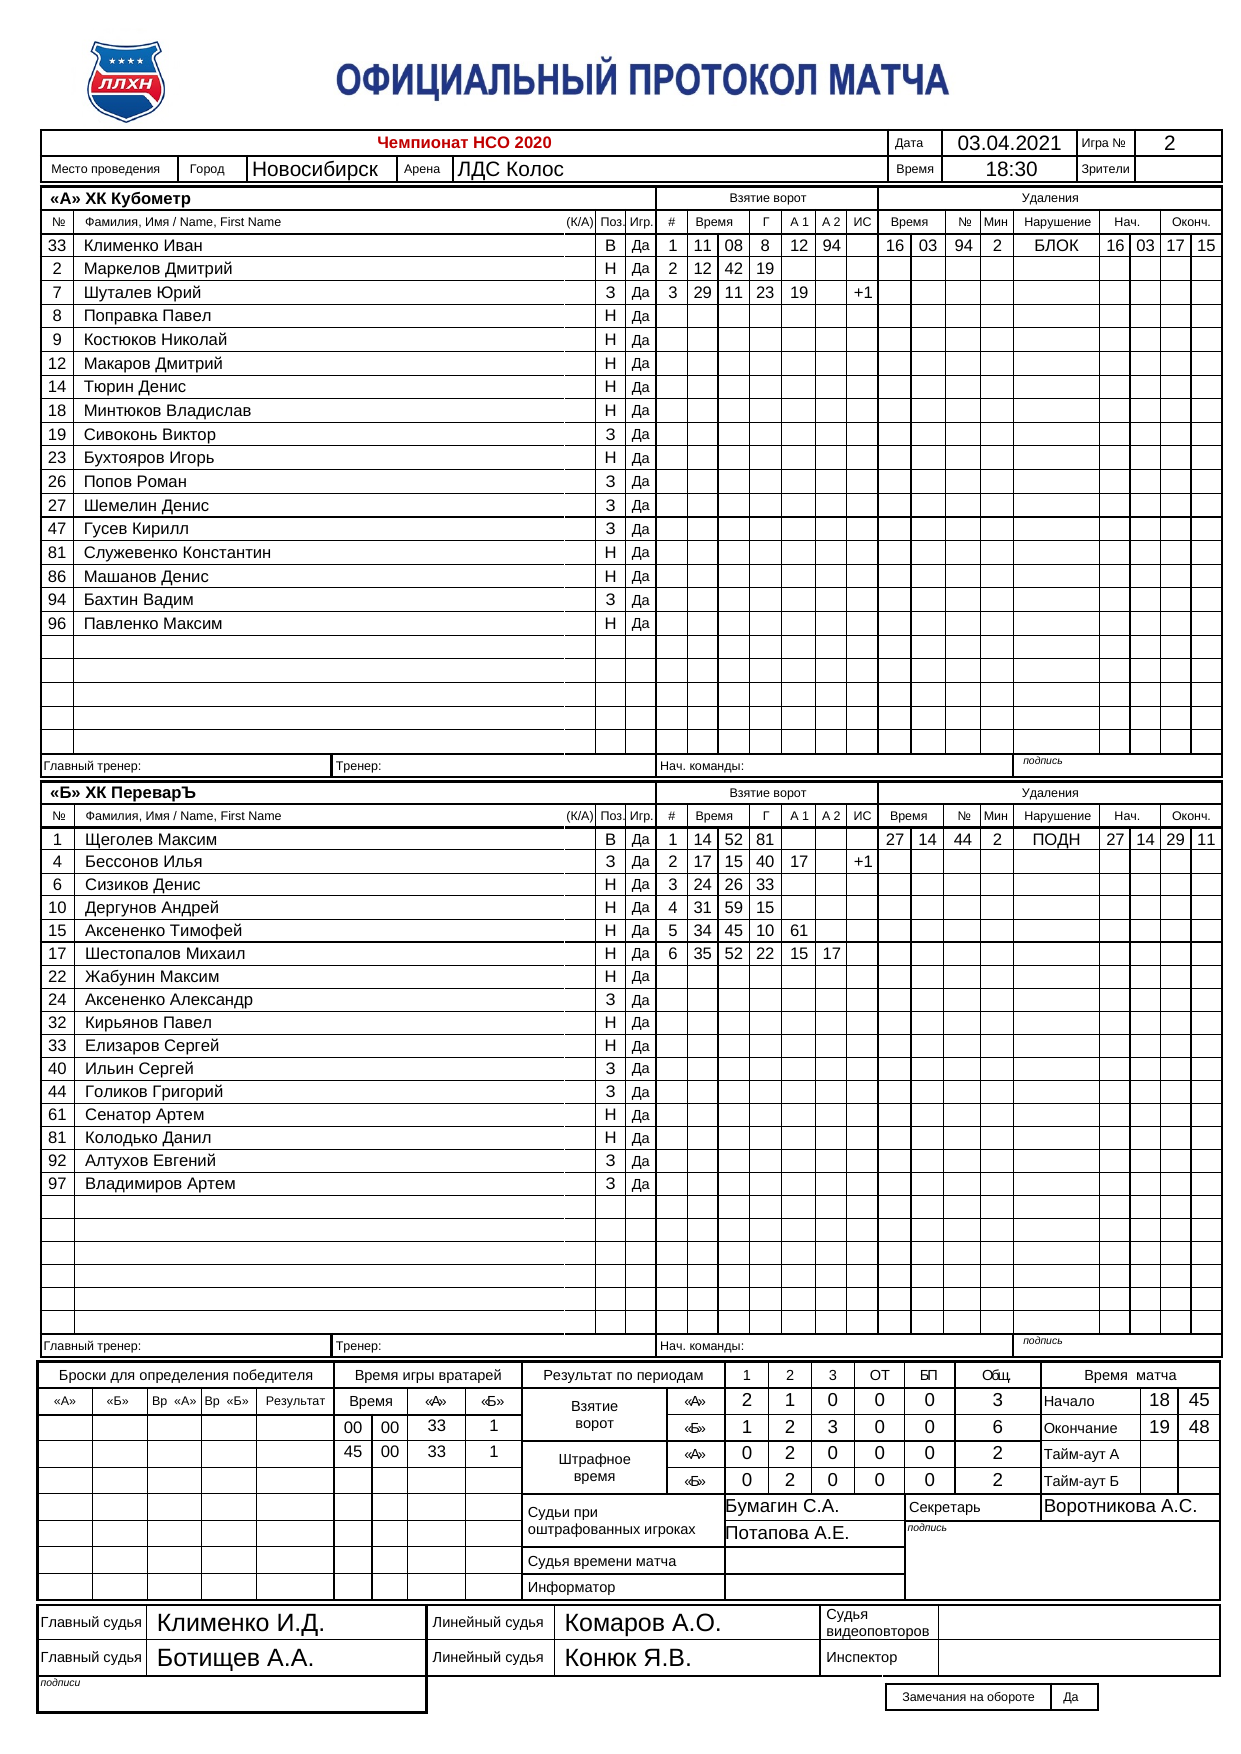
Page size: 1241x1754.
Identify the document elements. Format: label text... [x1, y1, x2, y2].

table_cell [719, 636, 749, 658]
table_cell [596, 1242, 625, 1264]
table_cell [1192, 305, 1221, 327]
table_cell [1192, 1035, 1221, 1057]
table_cell 40 [42, 1058, 74, 1079]
table_cell Да [626, 588, 655, 611]
table_cell 5 [657, 920, 687, 941]
table_cell 0 [855, 1389, 904, 1413]
table_cell 96 [42, 612, 73, 634]
table_cell [981, 659, 1013, 682]
table_cell Место проведения [42, 157, 177, 181]
table_cell [1100, 328, 1129, 351]
table_header Чемпионат НСО 2020 [42, 131, 887, 155]
table_cell Аксененко Тимофей [75, 920, 564, 941]
table_cell «А» [668, 1389, 724, 1413]
table_cell [946, 494, 980, 516]
table_cell З [596, 1150, 625, 1172]
table_cell 23 [42, 446, 73, 469]
table_cell 45 [1179, 1389, 1219, 1413]
table_cell Время [889, 157, 941, 181]
table_cell [42, 636, 73, 658]
table_cell 27 [42, 494, 73, 516]
table_cell [1161, 1058, 1190, 1079]
table_cell 4 [42, 850, 74, 872]
table_cell [1161, 659, 1190, 682]
table_cell [626, 659, 655, 682]
table_cell З [596, 1058, 625, 1079]
table_cell [782, 470, 815, 493]
table_cell [1014, 659, 1099, 682]
table_cell [1192, 423, 1221, 445]
table_cell [657, 1104, 687, 1126]
table_cell Фамилия, Имя / Name, First Name [74, 211, 565, 233]
table_cell 17 [688, 850, 717, 872]
table_cell Жабунин Максим [75, 966, 564, 987]
table_cell [879, 612, 910, 634]
table_cell [912, 257, 945, 280]
table_cell [1014, 1219, 1099, 1241]
table_cell [1161, 943, 1190, 964]
table_cell Да [626, 423, 655, 445]
table_cell [565, 1265, 595, 1287]
table_cell [1014, 565, 1099, 587]
table_cell [750, 989, 781, 1011]
table_cell [1192, 376, 1221, 398]
table_cell [1014, 1012, 1099, 1033]
table_cell [626, 683, 655, 706]
table_cell [847, 966, 877, 987]
table_cell Сенатор Артем [75, 1104, 564, 1126]
table_cell [847, 1127, 877, 1149]
table_cell [1100, 305, 1129, 327]
table_cell [719, 707, 749, 729]
table_cell [1100, 1081, 1129, 1103]
table_cell [1014, 423, 1099, 445]
table_cell [719, 1288, 749, 1310]
table_cell [879, 966, 910, 987]
table_cell [782, 730, 815, 753]
table_cell [981, 328, 1013, 351]
table_cell [148, 1547, 201, 1573]
table_cell [816, 1127, 846, 1149]
table_cell [1131, 874, 1160, 895]
table_cell [565, 829, 595, 849]
table_cell [39, 1468, 92, 1493]
table_cell Щеголев Максим [75, 829, 564, 849]
table_cell 00 [335, 1416, 371, 1440]
table_cell [688, 1150, 717, 1172]
table_cell [657, 518, 687, 540]
table_cell [688, 683, 717, 706]
table_cell «Б» [668, 1468, 724, 1493]
table_cell [1014, 920, 1099, 941]
table_cell Г [750, 211, 781, 233]
table_cell Время [688, 211, 749, 233]
table_cell [565, 446, 595, 469]
table_cell [816, 989, 846, 1011]
table_cell [782, 565, 815, 587]
table_cell [1131, 1242, 1160, 1264]
table_cell [42, 1288, 74, 1310]
table_cell [816, 352, 846, 374]
table_cell [816, 423, 846, 445]
table_cell [1131, 707, 1160, 729]
table_cell [816, 281, 846, 303]
table_cell [879, 305, 910, 327]
table_cell [1014, 1242, 1099, 1264]
table_cell [944, 1150, 980, 1172]
table_cell [981, 565, 1013, 587]
table_cell [879, 1127, 910, 1149]
table_cell [750, 1081, 781, 1103]
table_cell А 2 [816, 805, 846, 826]
table_cell [719, 1150, 749, 1172]
table_cell [847, 1242, 877, 1264]
table_cell [816, 659, 846, 682]
table_cell [816, 565, 846, 587]
table_cell Да [626, 446, 655, 469]
table_cell [939, 1606, 1219, 1639]
table_cell 1 [466, 1441, 521, 1467]
table_cell [944, 1311, 980, 1333]
table_cell [750, 659, 781, 682]
table_cell [657, 1150, 687, 1172]
table_cell [1131, 989, 1160, 1011]
table_cell [981, 920, 1013, 941]
table_cell [719, 1196, 749, 1218]
table_cell [750, 683, 781, 706]
table_cell Н [596, 257, 625, 280]
table_cell Линейный судья [428, 1640, 554, 1675]
table_cell [1100, 446, 1129, 469]
table_cell [816, 446, 846, 469]
table_cell [879, 281, 910, 303]
table_cell [782, 446, 815, 469]
table_cell [657, 446, 687, 469]
table_cell [750, 612, 781, 634]
table_cell [879, 446, 910, 469]
table_cell [75, 1311, 564, 1333]
table_cell 3 [812, 1415, 854, 1440]
table_cell 11 [688, 235, 717, 256]
table_cell [565, 850, 595, 872]
table_cell [565, 1150, 595, 1172]
table_cell [981, 683, 1013, 706]
table_cell Линейный судья [428, 1606, 554, 1639]
table_cell [946, 683, 980, 706]
table_cell Голиков Григорий [75, 1081, 564, 1103]
table_cell [1161, 1196, 1190, 1218]
table_cell 0 [905, 1442, 954, 1467]
table_cell [879, 257, 910, 280]
table_cell [1100, 588, 1129, 611]
table_cell [816, 257, 846, 280]
table_cell [565, 352, 595, 374]
table_cell Судья видеоповторов [821, 1606, 938, 1639]
table_cell Потапова А.Е. [726, 1521, 904, 1546]
table_cell [981, 707, 1013, 729]
table_cell [1161, 305, 1190, 327]
table_cell З [596, 1081, 625, 1103]
table_cell [688, 730, 717, 753]
table_cell Бессонов Илья [75, 850, 564, 872]
table_cell З [596, 470, 625, 493]
table_cell [782, 874, 815, 895]
table_cell [688, 612, 717, 634]
table_cell Штрафное время [523, 1442, 666, 1493]
table_cell [1161, 1104, 1190, 1126]
table_cell [912, 730, 945, 753]
table_cell [847, 470, 877, 493]
table_cell Н [596, 1035, 625, 1057]
table_cell [847, 423, 877, 445]
table_cell [847, 565, 877, 587]
table_cell [657, 1035, 687, 1057]
table_cell [879, 352, 910, 374]
table_cell [879, 1012, 910, 1033]
table_cell [981, 896, 1013, 918]
table_cell 2 [726, 1389, 768, 1413]
table_cell [1100, 565, 1129, 587]
table_cell [257, 1441, 333, 1467]
table_cell [912, 1265, 943, 1287]
table_cell [847, 1058, 877, 1079]
table_cell [1014, 874, 1099, 895]
table_cell [782, 1173, 815, 1195]
table_cell 3 [657, 281, 687, 303]
table_cell № [42, 805, 74, 826]
table_cell [688, 1058, 717, 1079]
table_cell 1 [769, 1389, 811, 1413]
table_cell 7 [42, 281, 73, 303]
table_cell [1014, 1150, 1099, 1172]
table_cell [750, 707, 781, 729]
table_cell [75, 1219, 564, 1241]
table_cell [565, 989, 595, 1011]
table_cell Костюков Николай [74, 328, 564, 351]
table_cell [1192, 352, 1221, 374]
table_cell [782, 1265, 815, 1287]
table_cell [981, 1012, 1013, 1033]
table_cell # [657, 805, 687, 826]
table_cell [565, 470, 595, 493]
table_cell [1192, 1288, 1221, 1310]
table_cell Да [626, 565, 655, 587]
table_cell [335, 1468, 371, 1493]
table_cell [981, 612, 1013, 634]
table_cell [946, 376, 980, 398]
table_cell «Б » [466, 1389, 521, 1413]
table_header Время игры вратарей [335, 1363, 521, 1387]
table_cell [1100, 281, 1129, 303]
table_cell [1192, 1242, 1221, 1264]
table_cell [657, 730, 687, 753]
table_cell [74, 683, 564, 706]
table_cell [912, 989, 943, 1011]
table_cell [912, 281, 945, 303]
table_cell [912, 494, 945, 516]
table_cell [847, 588, 877, 611]
table_cell [939, 1640, 1219, 1675]
table_cell [657, 1058, 687, 1079]
table_cell [912, 518, 945, 540]
table_cell [981, 399, 1013, 422]
table_cell 33 [42, 235, 73, 256]
table_cell № [42, 211, 73, 233]
table_cell З [596, 281, 625, 303]
table_cell 2 [981, 235, 1013, 256]
table_cell Да [626, 1058, 655, 1079]
table_cell [981, 541, 1013, 564]
table_cell Да [626, 989, 655, 1011]
table_cell [39, 1521, 92, 1546]
table_cell [202, 1574, 256, 1599]
table_cell [726, 1575, 904, 1599]
table_cell [782, 1196, 815, 1218]
table_cell [981, 874, 1013, 895]
table_cell Н [596, 874, 625, 895]
table_cell [657, 565, 687, 587]
table_cell Н [596, 399, 625, 422]
table_cell [565, 659, 595, 682]
table_cell [93, 1494, 147, 1520]
table_cell [688, 376, 717, 398]
table_cell [626, 1242, 655, 1264]
table_cell [1131, 1219, 1160, 1241]
table_cell А 1 [782, 805, 815, 826]
table_cell 12 [42, 352, 73, 374]
table_cell [912, 1035, 943, 1057]
table_cell Машанов Денис [74, 565, 564, 587]
table_cell 47 [42, 518, 73, 540]
table_cell [946, 518, 980, 540]
table_cell Да [626, 1173, 655, 1195]
table_cell [750, 352, 781, 374]
table_cell [565, 305, 595, 327]
table_cell [1192, 707, 1221, 729]
table_cell [39, 1547, 92, 1573]
table_cell [202, 1521, 256, 1546]
table_cell [981, 1058, 1013, 1079]
table_cell [1014, 281, 1099, 303]
table_cell Да [626, 541, 655, 564]
table_cell [816, 1242, 846, 1264]
table_cell [816, 612, 846, 634]
table_cell [1161, 470, 1190, 493]
table_cell 1 [466, 1416, 521, 1440]
table_cell [944, 1173, 980, 1195]
table_cell Да [626, 494, 655, 516]
table_cell [782, 1081, 815, 1103]
table_cell [1099, 1682, 1220, 1711]
table_cell [1100, 1104, 1129, 1126]
table_cell [1192, 257, 1221, 280]
table_cell [1014, 305, 1099, 327]
table_cell подпись [906, 1522, 1219, 1599]
table_cell 81 [42, 541, 73, 564]
table_cell [782, 1288, 815, 1310]
table_cell 2 [42, 257, 73, 280]
table_cell [981, 1219, 1013, 1241]
table_cell [1179, 1468, 1219, 1493]
table_cell [912, 1196, 943, 1218]
table_cell [1161, 446, 1190, 469]
table_cell [946, 612, 980, 634]
table_cell [1192, 1127, 1221, 1149]
table_cell [847, 541, 877, 564]
table_cell [565, 1035, 595, 1057]
table_cell Дергунов Андрей [75, 896, 564, 918]
table_cell [946, 659, 980, 682]
table_cell [912, 1104, 943, 1126]
table_cell [912, 1058, 943, 1079]
table_cell [879, 874, 910, 895]
table_header Дата [889, 131, 941, 155]
table_cell [1100, 874, 1129, 895]
table_cell З [596, 518, 625, 540]
table_cell [1100, 518, 1129, 540]
table_cell +1 [847, 850, 877, 872]
table_cell [912, 446, 945, 469]
table_cell [565, 281, 595, 303]
table_cell Комаров А.О. [555, 1606, 819, 1639]
table_cell [847, 235, 877, 256]
table_cell [1161, 612, 1190, 634]
table_cell [944, 874, 980, 895]
table_cell Поправка Павел [74, 305, 564, 327]
table_cell [816, 1058, 846, 1079]
table_cell [879, 1311, 910, 1333]
table_cell [981, 470, 1013, 493]
table_cell [1131, 399, 1160, 422]
table_cell [981, 966, 1013, 987]
table_cell [1192, 966, 1221, 987]
table_cell [719, 1035, 749, 1057]
table_cell [912, 1219, 943, 1241]
table_cell [1100, 1035, 1129, 1057]
table_cell [946, 423, 980, 445]
table_cell [626, 730, 655, 753]
table_cell Н [596, 376, 625, 398]
table_cell [782, 683, 815, 706]
table_cell [719, 1242, 749, 1264]
table_cell [1014, 1265, 1099, 1287]
table_cell 61 [42, 1104, 74, 1126]
table_cell 10 [42, 896, 74, 918]
table_cell [782, 352, 815, 374]
table_cell З [596, 1173, 625, 1195]
table_cell 48 [1179, 1415, 1219, 1440]
table_cell Да [626, 257, 655, 280]
table_cell 52 [719, 943, 749, 964]
table_cell [816, 399, 846, 422]
table_cell 2 [956, 1468, 1040, 1493]
table_cell [1192, 1012, 1221, 1033]
table_cell Время [688, 805, 749, 826]
table_cell [565, 565, 595, 587]
table_cell [782, 376, 815, 398]
table_cell [565, 1012, 595, 1033]
table_cell [1100, 659, 1129, 682]
table_cell [816, 470, 846, 493]
table_cell [565, 541, 595, 564]
table_cell [816, 920, 846, 941]
table_cell [688, 636, 717, 658]
table_cell [596, 1311, 625, 1333]
table_cell [912, 588, 945, 611]
table_cell [847, 636, 877, 658]
table_cell [816, 305, 846, 327]
table_cell [719, 989, 749, 1011]
table_cell [944, 1012, 980, 1033]
table_cell [596, 636, 625, 658]
table_cell [912, 1012, 943, 1033]
table_cell В [596, 235, 625, 256]
table_cell [847, 1173, 877, 1195]
table_cell [688, 1219, 717, 1241]
table_cell [946, 257, 980, 280]
table_cell [750, 966, 781, 987]
table_cell [879, 1242, 910, 1264]
table_cell [1192, 1173, 1221, 1195]
table_cell [946, 281, 980, 303]
table_cell [1131, 565, 1160, 587]
table_cell [657, 1196, 687, 1218]
table_cell Время [879, 211, 945, 233]
table_cell [912, 305, 945, 327]
table_cell [981, 1242, 1013, 1264]
table_cell [879, 494, 910, 516]
table_cell [42, 659, 73, 682]
table_cell [1192, 730, 1221, 753]
table_cell [565, 518, 595, 540]
table_cell [1192, 920, 1221, 941]
table_cell [719, 1173, 749, 1195]
table_cell [1131, 730, 1160, 753]
table_cell [688, 1288, 717, 1310]
table_cell № [946, 211, 980, 233]
table_cell [626, 1265, 655, 1287]
table_cell [879, 565, 910, 587]
table_cell [879, 683, 910, 706]
table_cell [750, 1219, 781, 1241]
table_cell Да [626, 518, 655, 540]
table_cell Владимиров Артем [75, 1173, 564, 1195]
table_cell 44 [42, 1081, 74, 1103]
table_cell [816, 829, 846, 849]
table_cell [816, 1265, 846, 1287]
table_cell [782, 636, 815, 658]
table_cell [879, 850, 910, 872]
table_cell [1131, 305, 1160, 327]
table_cell 15 [42, 920, 74, 941]
table_cell [750, 636, 781, 658]
table_cell 34 [688, 920, 717, 941]
table_cell [981, 943, 1013, 964]
table_cell Игр. [626, 805, 655, 826]
table_cell [1161, 352, 1190, 374]
table_cell [847, 829, 877, 849]
table_cell [688, 1311, 717, 1333]
table_cell [688, 966, 717, 987]
table_cell [912, 376, 945, 398]
table_cell № [944, 805, 980, 826]
table_cell [657, 423, 687, 445]
table_cell 10 [750, 920, 781, 941]
table_cell [879, 399, 910, 422]
table_cell [847, 896, 877, 918]
table_cell [782, 518, 815, 540]
table_cell [565, 1242, 595, 1264]
table_cell А 2 [816, 211, 846, 233]
table_cell [1014, 328, 1099, 351]
table_cell [1192, 659, 1221, 682]
table_cell [626, 1311, 655, 1333]
table_cell [879, 896, 910, 918]
table_cell [565, 235, 595, 256]
table_cell Информатор [523, 1575, 724, 1599]
table_cell 29 [688, 281, 717, 303]
table_cell [74, 659, 564, 682]
table_cell Поз. [596, 211, 625, 233]
table_cell Нарушение [1014, 805, 1099, 826]
table_cell [1100, 376, 1129, 398]
table_cell [1192, 518, 1221, 540]
table_cell [719, 376, 749, 398]
table_cell 92 [42, 1150, 74, 1172]
table_cell [946, 707, 980, 729]
table_cell [688, 518, 717, 540]
table_cell [816, 541, 846, 564]
table_cell Да [626, 896, 655, 918]
table_cell 11 [719, 281, 749, 303]
table_cell [782, 659, 815, 682]
table_cell [719, 588, 749, 611]
table_cell 12 [688, 257, 717, 280]
table_cell [847, 920, 877, 941]
table_cell 33 [750, 874, 781, 895]
table_cell 44 [944, 829, 980, 849]
table_cell Колодько Данил [75, 1127, 564, 1149]
table_cell [944, 1288, 980, 1310]
table_cell [148, 1416, 201, 1440]
table_cell [879, 1265, 910, 1287]
table_cell 11 [1192, 829, 1221, 849]
table_cell [657, 683, 687, 706]
table_cell 2 [769, 1442, 811, 1467]
table_cell [1131, 896, 1160, 918]
table_cell 0 [905, 1468, 954, 1493]
table_cell 0 [726, 1442, 768, 1467]
table_cell [1014, 376, 1099, 398]
table_cell БЛОК [1014, 235, 1099, 256]
table_cell [1100, 257, 1129, 280]
table_cell З [596, 494, 625, 516]
table_cell [657, 1219, 687, 1241]
table_cell Сивоконь Виктор [74, 423, 564, 445]
table_cell [879, 1173, 910, 1195]
table_cell [93, 1574, 147, 1599]
table_cell [466, 1547, 521, 1573]
table_cell [847, 1196, 877, 1218]
table_cell [1131, 612, 1160, 634]
table_cell [148, 1521, 201, 1546]
table_cell [944, 850, 980, 872]
table_cell 4 [657, 896, 687, 918]
table_cell [981, 1150, 1013, 1172]
table_cell [946, 565, 980, 587]
table_cell Мин [981, 211, 1013, 233]
table_cell Тюрин Денис [74, 376, 564, 398]
table_cell [782, 896, 815, 918]
table_cell [750, 730, 781, 753]
table_cell [847, 376, 877, 398]
table_cell [912, 636, 945, 658]
table_cell [719, 446, 749, 469]
table_cell «А» [668, 1442, 724, 1467]
table_cell 42 [719, 257, 749, 280]
table_cell [1014, 494, 1099, 516]
table_cell 14 [42, 376, 73, 398]
table_cell [912, 896, 943, 918]
table_cell [750, 1012, 781, 1033]
table_cell «Б» [668, 1415, 724, 1440]
table_cell Тайм-аут А [1042, 1441, 1140, 1467]
table_cell [816, 1311, 846, 1333]
table_cell Н [596, 612, 625, 634]
table_cell [1161, 281, 1190, 303]
table_cell [879, 328, 910, 351]
table_cell [1161, 1012, 1190, 1033]
table_cell [944, 1219, 980, 1241]
table_cell [1131, 588, 1160, 611]
table_cell 2 [769, 1415, 811, 1440]
table_cell [42, 707, 73, 729]
table_cell [719, 352, 749, 374]
table_cell [1161, 1265, 1190, 1287]
table_cell [750, 1035, 781, 1057]
table_cell Нач. команды: [657, 755, 1012, 776]
table_cell [1161, 399, 1190, 422]
table_cell [1192, 1150, 1221, 1172]
table_cell [1100, 683, 1129, 706]
table_cell [944, 1058, 980, 1079]
table_cell [1131, 494, 1160, 516]
table_cell [1014, 612, 1099, 634]
table_cell [944, 943, 980, 964]
table_cell [1161, 636, 1190, 658]
table_cell [657, 541, 687, 564]
table_cell [1131, 328, 1160, 351]
table_cell 86 [42, 565, 73, 587]
table_header Результат по периодам [523, 1363, 724, 1387]
table_cell 18 [1141, 1389, 1177, 1413]
table_cell [981, 376, 1013, 398]
table_cell [879, 1196, 910, 1218]
table_cell [1131, 1058, 1160, 1079]
table_cell +1 [847, 281, 877, 303]
table_cell Да [626, 235, 655, 256]
table_cell [1131, 1035, 1160, 1057]
table_cell [466, 1468, 521, 1493]
table_cell [1014, 683, 1099, 706]
table_cell Да [626, 612, 655, 634]
table_cell Воротникова А.С. [1042, 1495, 1219, 1520]
table_cell [750, 446, 781, 469]
table_cell 0 [905, 1389, 954, 1413]
table_cell [782, 494, 815, 516]
table_cell [912, 1242, 943, 1264]
table_cell [565, 707, 595, 729]
table_cell [1131, 281, 1160, 303]
table_cell [847, 659, 877, 682]
table_cell Главный судья [39, 1606, 146, 1639]
table_cell 33 [408, 1416, 465, 1440]
table_cell 33 [42, 1035, 74, 1057]
table_cell [657, 989, 687, 1011]
table_cell Гусев Кирилл [74, 518, 564, 540]
table_cell [719, 1058, 749, 1079]
table_cell [1014, 518, 1099, 540]
table_cell Н [596, 541, 625, 564]
table_header Удаления [879, 188, 1221, 209]
table_cell [946, 352, 980, 374]
table_cell подпись [1014, 755, 1221, 776]
table_cell [816, 874, 846, 895]
table_cell Да [626, 1012, 655, 1033]
table_cell Главный судья [39, 1640, 146, 1675]
table_cell [981, 850, 1013, 872]
table_cell Аксененко Александр [75, 989, 564, 1011]
table_cell [879, 1219, 910, 1241]
table_cell [39, 1574, 92, 1599]
table_cell [816, 850, 846, 872]
table_cell Тайм-аут Б [1042, 1468, 1140, 1493]
table_cell [373, 1468, 407, 1493]
table_cell [1100, 1311, 1129, 1333]
table_cell [1100, 399, 1129, 422]
table_cell [373, 1547, 407, 1573]
table_cell [879, 1288, 910, 1310]
table_cell 97 [42, 1173, 74, 1195]
table_cell 24 [42, 989, 74, 1011]
table_cell [981, 423, 1013, 445]
table_cell [944, 1196, 980, 1218]
table_cell [879, 636, 910, 658]
table_cell [596, 683, 625, 706]
table_cell [981, 446, 1013, 469]
table_cell [42, 1265, 74, 1287]
table_cell [565, 257, 595, 280]
table_header Удаления [879, 783, 1221, 803]
table_cell [782, 1104, 815, 1126]
table_cell [879, 1104, 910, 1126]
table_cell [257, 1521, 333, 1546]
table_cell [565, 1288, 595, 1310]
table_cell 27 [1100, 829, 1129, 849]
table_cell [1131, 470, 1160, 493]
table_cell [1131, 1288, 1160, 1310]
table_cell [257, 1494, 333, 1520]
table_cell «А» [408, 1389, 465, 1413]
table_cell Да [626, 1104, 655, 1126]
table_cell [946, 636, 980, 658]
table_cell [688, 470, 717, 493]
table_cell [565, 966, 595, 987]
table_cell «Б» [93, 1389, 147, 1413]
table_cell [912, 470, 945, 493]
table_cell [1192, 1311, 1221, 1333]
table_header 03.04.2021 [943, 131, 1076, 155]
table_cell [1192, 446, 1221, 469]
table_cell [879, 707, 910, 729]
table_cell [912, 874, 943, 895]
table_cell Нач. [1100, 805, 1160, 826]
table_cell [816, 636, 846, 658]
table_cell Сизиков Денис [75, 874, 564, 895]
table_cell [879, 423, 910, 445]
table_cell Н [596, 565, 625, 587]
table_cell [1192, 1081, 1221, 1103]
table_cell [657, 1127, 687, 1149]
table_cell [719, 1219, 749, 1241]
table_cell [1100, 423, 1129, 445]
table_cell [373, 1494, 407, 1520]
table_cell [847, 305, 877, 327]
table_cell Результат [257, 1389, 333, 1413]
table_header Время матча [1042, 1363, 1219, 1387]
table_cell [657, 707, 687, 729]
table_cell [981, 305, 1013, 327]
table_cell [93, 1547, 147, 1573]
table_cell [565, 1127, 595, 1149]
table_cell [719, 1265, 749, 1287]
table_cell 16 [879, 235, 910, 256]
table_cell [1192, 989, 1221, 1011]
table_cell З [596, 423, 625, 445]
table_cell [1161, 565, 1190, 587]
table_cell [981, 1288, 1013, 1310]
table_cell [1100, 352, 1129, 374]
table_cell [93, 1521, 147, 1546]
table_cell Шемелин Денис [74, 494, 564, 516]
table_cell [39, 1416, 92, 1440]
table_cell Да [626, 376, 655, 398]
table_cell [750, 1058, 781, 1079]
table_cell [257, 1468, 333, 1493]
table_cell [1100, 1288, 1129, 1310]
table_cell [688, 399, 717, 422]
table_cell Ботищев А.А. [147, 1640, 425, 1675]
table_cell [719, 1104, 749, 1126]
table_cell [688, 588, 717, 611]
table_cell 6 [42, 874, 74, 895]
table_cell [944, 966, 980, 987]
table_cell [1161, 1035, 1190, 1057]
table_cell [1161, 730, 1190, 753]
table_cell [74, 707, 564, 729]
table_cell [1100, 636, 1129, 658]
table_cell [981, 588, 1013, 611]
table_cell [202, 1416, 256, 1440]
table_cell Н [596, 966, 625, 987]
table_cell 94 [816, 235, 846, 256]
table_header 1 [726, 1363, 768, 1387]
table_cell [75, 1196, 564, 1218]
table_cell З [596, 850, 625, 872]
table_cell [719, 541, 749, 564]
table_cell [816, 1081, 846, 1103]
table_cell 81 [750, 829, 781, 849]
table_cell 94 [42, 588, 73, 611]
table_cell [1100, 966, 1129, 987]
table_cell [726, 1548, 904, 1573]
table_cell [1100, 850, 1129, 872]
table_cell [657, 399, 687, 422]
table_cell [847, 943, 877, 964]
table_cell [944, 1242, 980, 1264]
table_cell [93, 1468, 147, 1493]
table_cell [879, 989, 910, 1011]
table_cell [879, 541, 910, 564]
table_cell [981, 989, 1013, 1011]
table_cell [335, 1547, 371, 1573]
table_cell 03 [912, 235, 945, 256]
table_cell [1161, 966, 1190, 987]
table_cell 18 [42, 399, 73, 422]
table_cell [257, 1547, 333, 1573]
table_cell [565, 920, 595, 941]
table_cell [981, 1173, 1013, 1195]
table_cell Шуталев Юрий [74, 281, 564, 303]
table_cell [816, 966, 846, 987]
table_cell [657, 1242, 687, 1264]
table_cell [847, 707, 877, 729]
table_cell [750, 1104, 781, 1126]
table_cell [719, 1081, 749, 1103]
table_cell [688, 1012, 717, 1033]
table_cell [1100, 989, 1129, 1011]
table_cell [981, 281, 1013, 303]
table_header Взятие ворот [657, 783, 877, 803]
table_cell Бухтояров Игорь [74, 446, 564, 469]
table_cell [912, 1150, 943, 1172]
table_cell [1131, 352, 1160, 374]
table_cell [719, 423, 749, 445]
table_cell [1014, 730, 1099, 753]
table_cell Окончание [1042, 1415, 1140, 1440]
table_cell [1192, 281, 1221, 303]
table_cell [596, 1196, 625, 1218]
table_cell [202, 1468, 256, 1493]
table_cell [816, 518, 846, 540]
table_cell [688, 1081, 717, 1103]
table_cell [816, 683, 846, 706]
table_cell 8 [750, 235, 781, 256]
table_cell [1136, 157, 1221, 181]
table_cell [946, 305, 980, 327]
table_cell [596, 1265, 625, 1287]
table_cell Павленко Максим [74, 612, 564, 634]
table_cell 17 [42, 943, 74, 964]
table_cell ЛДС Колос [454, 157, 887, 181]
table_cell подписи [39, 1677, 425, 1711]
table_cell [565, 1173, 595, 1195]
table_cell [816, 896, 846, 918]
table_cell 31 [688, 896, 717, 918]
table_cell [816, 1288, 846, 1310]
table_cell Фамилия, Имя / Name, First Name [75, 805, 565, 826]
table_cell [565, 683, 595, 706]
table_cell [912, 1288, 943, 1310]
table_cell [466, 1521, 521, 1546]
table_cell Н [596, 920, 625, 941]
table_cell подпись [1014, 1335, 1221, 1356]
table_cell 6 [956, 1415, 1040, 1440]
table_cell 12 [782, 235, 815, 256]
table_cell [1100, 1127, 1129, 1149]
table_cell [148, 1468, 201, 1493]
table_cell Бумагин С.А. [726, 1495, 904, 1520]
table_cell [688, 1173, 717, 1195]
table_cell [657, 1311, 687, 1333]
table_cell [1192, 399, 1221, 422]
table_cell ИС [847, 211, 877, 233]
table_cell [816, 1150, 846, 1172]
table_cell [1161, 423, 1190, 445]
table_cell Тренер: [333, 755, 655, 776]
table_cell [428, 1677, 882, 1711]
table_cell [750, 376, 781, 398]
table_cell 03 [1131, 235, 1160, 256]
table_cell 15 [1192, 235, 1221, 256]
table_cell [816, 588, 846, 611]
table_cell «А» [39, 1389, 92, 1413]
table_cell [981, 1081, 1013, 1103]
table_cell [202, 1494, 256, 1520]
table_cell [1100, 943, 1129, 964]
table_cell Вр «А» [148, 1389, 201, 1413]
table_cell Нарушение [1014, 211, 1099, 233]
table_cell [626, 1196, 655, 1218]
table_cell [912, 707, 945, 729]
table_cell Игр. [626, 211, 655, 233]
table_cell [1100, 612, 1129, 634]
table_cell 59 [719, 896, 749, 918]
table_cell Н [596, 943, 625, 964]
table_cell [1131, 518, 1160, 540]
table_cell [719, 305, 749, 327]
table_cell Нач. [1100, 211, 1160, 233]
table_cell 26 [719, 874, 749, 895]
table_cell 15 [719, 850, 749, 872]
table_cell [912, 683, 945, 706]
table_cell [1192, 565, 1221, 587]
table_cell [750, 470, 781, 493]
table_cell [688, 446, 717, 469]
table_cell [1100, 1058, 1129, 1079]
table_cell [1100, 1150, 1129, 1172]
table_cell [1179, 1441, 1219, 1467]
table_cell [596, 1219, 625, 1241]
table_cell [1141, 1441, 1177, 1467]
table_cell [1192, 896, 1221, 918]
table_cell [1131, 1150, 1160, 1172]
table_cell [912, 399, 945, 422]
table_cell [847, 874, 877, 895]
table_header ОТ [855, 1363, 904, 1387]
table_cell 35 [688, 943, 717, 964]
table_cell Н [596, 1104, 625, 1126]
table_header Взятие ворот [657, 188, 877, 209]
table_cell [1014, 1104, 1099, 1126]
table_cell 00 [373, 1416, 407, 1440]
table_cell 45 [719, 920, 749, 941]
table_cell Судья времени матча [523, 1548, 724, 1573]
table_cell [1131, 1012, 1160, 1033]
table_cell [782, 707, 815, 729]
table_cell # [657, 211, 687, 233]
table_cell Секретарь [906, 1495, 1040, 1520]
table_cell [1100, 920, 1129, 941]
table_cell Елизаров Сергей [75, 1035, 564, 1057]
table_cell З [596, 588, 625, 611]
table_cell [1131, 966, 1160, 987]
table_cell 23 [750, 281, 781, 303]
table_cell Арена [398, 157, 452, 181]
table_cell [944, 989, 980, 1011]
table_cell [688, 352, 717, 374]
table_cell [688, 1265, 717, 1287]
table_cell [847, 683, 877, 706]
table_cell Да [626, 399, 655, 422]
table_cell [1161, 1173, 1190, 1195]
table_cell Судьи при оштрафованных игроках [523, 1495, 724, 1546]
table_cell [657, 470, 687, 493]
table_cell [946, 541, 980, 564]
table_cell [1131, 376, 1160, 398]
table_cell Инспектор [821, 1640, 938, 1675]
table_cell [1131, 659, 1160, 682]
table_cell Н [596, 352, 625, 374]
table_cell [1161, 989, 1190, 1011]
table_cell [1014, 896, 1099, 918]
table_cell [782, 829, 815, 849]
table_cell 15 [782, 943, 815, 964]
table_cell [688, 989, 717, 1011]
table_cell [946, 470, 980, 493]
table_cell [1100, 1219, 1129, 1241]
table_cell [946, 328, 980, 351]
table_cell 2 [769, 1468, 811, 1493]
table_cell [42, 730, 73, 753]
table_cell [782, 1012, 815, 1033]
table_cell [750, 1288, 781, 1310]
table_cell [981, 352, 1013, 374]
table_cell [719, 494, 749, 516]
table_cell [93, 1441, 147, 1467]
table_cell [408, 1521, 465, 1546]
table_cell [565, 1081, 595, 1103]
table_cell [719, 683, 749, 706]
table_cell [879, 470, 910, 493]
table_cell [565, 730, 595, 753]
table_cell В [596, 829, 625, 849]
table_cell [688, 541, 717, 564]
table_cell [565, 896, 595, 918]
table_cell [750, 1265, 781, 1287]
table_cell [750, 328, 781, 351]
table_cell [1100, 1173, 1129, 1195]
table_cell 26 [42, 470, 73, 493]
table_cell [1100, 1196, 1129, 1218]
table_cell [944, 896, 980, 918]
table_cell [1192, 683, 1221, 706]
table_cell [1014, 352, 1099, 374]
table_cell [879, 518, 910, 540]
table_cell Да [626, 829, 655, 849]
table_cell [565, 1219, 595, 1241]
table_cell [1161, 1311, 1190, 1333]
table_cell [1192, 1104, 1221, 1126]
table_cell [1014, 1127, 1099, 1149]
table_cell [1131, 1311, 1160, 1333]
table_cell [782, 1219, 815, 1241]
table_cell [912, 659, 945, 682]
table_cell [719, 1012, 749, 1033]
table_cell [596, 730, 625, 753]
table_cell Н [596, 305, 625, 327]
table_cell [688, 565, 717, 587]
table_header Общ. [956, 1363, 1040, 1387]
table_cell [816, 1012, 846, 1033]
table_cell [257, 1574, 333, 1599]
table_header «Б» ХК ПереварЪ [42, 783, 655, 803]
table_cell [1192, 1196, 1221, 1218]
table_cell [1161, 920, 1190, 941]
table_cell [981, 1196, 1013, 1218]
table_cell Конюк Я.В. [555, 1640, 819, 1675]
table_cell [565, 1311, 595, 1333]
table_cell 2 [956, 1442, 1040, 1467]
table_cell [719, 518, 749, 540]
table_cell Главный тренер: [42, 1335, 330, 1356]
table_cell [565, 328, 595, 351]
table_cell 0 [905, 1415, 954, 1440]
table_cell [1192, 1058, 1221, 1079]
table_cell [782, 1058, 815, 1079]
table_cell [879, 376, 910, 398]
table_cell [657, 966, 687, 987]
table_cell [1100, 470, 1129, 493]
table_cell 00 [373, 1441, 407, 1467]
table_cell 1 [657, 235, 687, 256]
table_cell [782, 966, 815, 987]
table_cell [912, 1081, 943, 1103]
table_cell [912, 1127, 943, 1149]
table_header Игра № [1078, 131, 1134, 155]
table_cell [1192, 1219, 1221, 1241]
table_cell [657, 328, 687, 351]
table_cell Минтюков Владислав [74, 399, 564, 422]
table_cell [688, 1127, 717, 1149]
picture [5, 28, 1179, 129]
table_cell [1131, 423, 1160, 445]
table_cell [750, 541, 781, 564]
table_cell [565, 1058, 595, 1079]
table_cell 9 [42, 328, 73, 351]
table_cell Клименко И.Д. [147, 1606, 425, 1639]
table_cell [42, 1196, 74, 1218]
table_cell [847, 1219, 877, 1241]
table_cell [202, 1441, 256, 1467]
table_cell [1131, 1265, 1160, 1287]
table_cell [1014, 257, 1099, 280]
table_cell [879, 1150, 910, 1172]
table_cell Ильин Сергей [75, 1058, 564, 1079]
table_cell [883, 1677, 1220, 1681]
table_cell [1192, 612, 1221, 634]
table_cell [657, 588, 687, 611]
table_cell [1014, 1196, 1099, 1218]
table_cell [1161, 896, 1190, 918]
table_cell [782, 257, 815, 280]
table_cell [1161, 541, 1190, 564]
table_cell [1131, 920, 1160, 941]
table_cell 24 [688, 874, 717, 895]
table_cell [1161, 1219, 1190, 1241]
table_cell [816, 1104, 846, 1126]
table_cell 0 [812, 1468, 854, 1493]
table_cell 27 [879, 829, 910, 849]
table_cell 22 [42, 966, 74, 987]
table_cell [257, 1416, 333, 1440]
table_cell [565, 423, 595, 445]
table_cell [1100, 730, 1129, 753]
table_cell [1161, 328, 1190, 351]
table_cell [816, 707, 846, 729]
table_cell [626, 636, 655, 658]
table_cell 3 [956, 1389, 1040, 1413]
table_cell [750, 1311, 781, 1333]
table_cell [719, 730, 749, 753]
table_cell [1100, 494, 1129, 516]
table_cell [688, 494, 717, 516]
table_cell [74, 636, 564, 658]
table_cell [565, 494, 595, 516]
table_cell [1131, 1104, 1160, 1126]
table_cell [719, 1127, 749, 1149]
table_cell [719, 966, 749, 987]
table_cell Взятие ворот [523, 1389, 666, 1440]
table_cell [782, 1242, 815, 1264]
table_cell Оконч. [1161, 805, 1221, 826]
table_cell [688, 1196, 717, 1218]
table_cell [1014, 1058, 1099, 1079]
table_cell [782, 541, 815, 564]
table_cell [42, 683, 73, 706]
table_header Да [1052, 1685, 1097, 1709]
table_cell [750, 1150, 781, 1172]
table_cell [816, 1219, 846, 1241]
table_cell 52 [719, 829, 749, 849]
table_cell [1192, 588, 1221, 611]
table_cell [1131, 636, 1160, 658]
table_cell [93, 1416, 147, 1440]
table_cell [1192, 328, 1221, 351]
table_cell [847, 730, 877, 753]
table_cell 2 [657, 850, 687, 872]
table_cell 19 [782, 281, 815, 303]
table_cell Да [626, 305, 655, 327]
table_cell [466, 1494, 521, 1520]
table_cell [1161, 707, 1190, 729]
table_cell [912, 1311, 943, 1333]
table_cell [565, 399, 595, 422]
table_cell [565, 636, 595, 658]
table_cell [944, 1127, 980, 1149]
table_cell [657, 494, 687, 516]
table_cell [39, 1441, 92, 1467]
table_cell [148, 1494, 201, 1520]
table_cell [596, 659, 625, 682]
table_cell Главный тренер: [42, 755, 330, 776]
table_cell [1131, 446, 1160, 469]
table_cell [657, 1265, 687, 1287]
table_header 2 [1136, 131, 1221, 155]
table_header БП [905, 1363, 954, 1387]
table_cell [981, 257, 1013, 280]
table_header 3 [812, 1363, 854, 1387]
table_cell [1014, 470, 1099, 493]
table_cell [408, 1494, 465, 1520]
table_cell 0 [855, 1468, 904, 1493]
table_cell Да [626, 281, 655, 303]
table_cell 1 [726, 1415, 768, 1440]
table_cell (К/А) [565, 805, 595, 826]
table_cell [719, 399, 749, 422]
table_cell [1161, 683, 1190, 706]
table_cell [1131, 943, 1160, 964]
table_cell Кирьянов Павел [75, 1012, 564, 1033]
table_cell 29 [1161, 829, 1190, 849]
table_cell [912, 850, 943, 872]
table_cell 19 [1141, 1415, 1177, 1440]
table_cell [565, 1104, 595, 1126]
table_cell [1192, 470, 1221, 493]
table_cell [688, 1104, 717, 1126]
table_cell [657, 1173, 687, 1195]
table_cell [782, 989, 815, 1011]
table_cell [879, 659, 910, 682]
table_cell 0 [726, 1468, 768, 1493]
table_cell [847, 352, 877, 374]
table_cell [1014, 1288, 1099, 1310]
table_cell 0 [855, 1415, 904, 1440]
table_cell Да [626, 470, 655, 493]
table_cell [847, 1265, 877, 1287]
table_cell [408, 1547, 465, 1573]
table_cell [912, 920, 943, 941]
table_cell Служевенко Константин [74, 541, 564, 564]
table_cell Город [179, 157, 246, 181]
table_cell [750, 1242, 781, 1264]
table_cell [1014, 850, 1099, 872]
table_cell [1192, 541, 1221, 564]
table_cell [847, 328, 877, 351]
table_cell [816, 328, 846, 351]
table_cell [946, 730, 980, 753]
table_cell [750, 423, 781, 445]
table_cell [816, 1196, 846, 1218]
table_cell [1100, 1242, 1129, 1264]
table_cell [912, 352, 945, 374]
table_cell Попов Роман [74, 470, 564, 493]
table_cell [750, 305, 781, 327]
table_cell [879, 1058, 910, 1079]
table_cell Да [626, 1150, 655, 1172]
table_cell [782, 423, 815, 445]
table_cell [148, 1574, 201, 1599]
table_cell [1192, 874, 1221, 895]
table_cell [1014, 943, 1099, 964]
table_cell [335, 1521, 371, 1546]
table_cell [1014, 989, 1099, 1011]
table_cell Бахтин Вадим [74, 588, 564, 611]
table_cell [1161, 376, 1190, 398]
table_cell [1014, 541, 1099, 564]
table_cell [1131, 257, 1160, 280]
table_cell [626, 1288, 655, 1310]
table_cell 1 [42, 829, 74, 849]
table_cell [1014, 446, 1099, 469]
table_cell Нач. команды: [657, 1335, 1012, 1356]
table_cell [719, 1311, 749, 1333]
table_cell [946, 446, 980, 469]
table_cell [596, 1288, 625, 1310]
table_cell Поз. [596, 805, 625, 826]
table_cell [782, 399, 815, 422]
table_cell [1131, 683, 1160, 706]
table_cell [782, 305, 815, 327]
table_cell [657, 1012, 687, 1033]
table_cell 0 [812, 1389, 854, 1413]
table_cell [879, 730, 910, 753]
table_cell Мин [981, 805, 1013, 826]
table_cell [946, 588, 980, 611]
table_cell [816, 1173, 846, 1195]
table_cell [719, 470, 749, 493]
table_cell Да [626, 352, 655, 374]
table_cell [1192, 943, 1221, 964]
table_cell [1014, 1311, 1099, 1333]
table_cell ПОДН [1014, 829, 1099, 849]
table_cell [75, 1265, 564, 1287]
table_cell [879, 943, 910, 964]
table_cell 2 [657, 257, 687, 280]
table_cell [782, 1311, 815, 1333]
table_cell ИС [847, 805, 877, 826]
table_cell [1014, 399, 1099, 422]
table_cell [1161, 1288, 1190, 1310]
table_cell [688, 1035, 717, 1057]
table_cell [981, 1265, 1013, 1287]
table_cell [719, 565, 749, 587]
table_cell 81 [42, 1127, 74, 1149]
table_cell [816, 376, 846, 398]
table_cell [879, 920, 910, 941]
table_cell Н [596, 896, 625, 918]
table_cell [1100, 1265, 1129, 1287]
table_cell [565, 376, 595, 398]
table_cell [782, 588, 815, 611]
table_cell Новосибирск [248, 157, 396, 181]
table_cell [148, 1441, 201, 1467]
table_cell [1161, 850, 1190, 872]
table_cell [1014, 636, 1099, 658]
table_cell 61 [782, 920, 815, 941]
table_cell 40 [750, 850, 781, 872]
table_cell [1161, 1127, 1190, 1149]
table_cell Время [879, 805, 943, 826]
table_cell 19 [750, 257, 781, 280]
table_cell [912, 423, 945, 445]
table_cell 32 [42, 1012, 74, 1033]
table_header «А» ХК Кубометр [42, 188, 655, 209]
table_cell [879, 588, 910, 611]
table_cell [565, 588, 595, 611]
table_cell [912, 966, 943, 987]
table_cell Да [626, 1081, 655, 1103]
table_cell [39, 1494, 92, 1520]
table_cell [1014, 588, 1099, 611]
table_cell [657, 1081, 687, 1103]
table_cell [202, 1547, 256, 1573]
table_cell [847, 494, 877, 516]
table_cell 1 [657, 829, 687, 849]
table_cell [42, 1219, 74, 1241]
table_cell [912, 328, 945, 351]
table_cell [688, 1242, 717, 1264]
table_cell [719, 612, 749, 634]
table_cell 19 [42, 423, 73, 445]
table_cell 18:30 [943, 157, 1076, 181]
table_cell [946, 399, 980, 422]
table_cell [657, 636, 687, 658]
table_cell [1161, 518, 1190, 540]
table_cell [1161, 494, 1190, 516]
table_cell [1014, 1035, 1099, 1057]
table_cell [750, 494, 781, 516]
table_cell [1014, 1173, 1099, 1195]
table_cell [1100, 707, 1129, 729]
table_cell Тренер: [333, 1335, 655, 1356]
table_cell [750, 565, 781, 587]
table_cell [1014, 1081, 1099, 1103]
table_cell [1131, 850, 1160, 872]
table_cell [912, 541, 945, 564]
table_cell [782, 1127, 815, 1149]
table_cell [847, 989, 877, 1011]
table_cell [1131, 1127, 1160, 1149]
table_cell (К/А) [565, 211, 595, 233]
table_cell [1192, 850, 1221, 872]
table_cell [408, 1468, 465, 1493]
table_cell [466, 1574, 521, 1599]
table_cell [944, 920, 980, 941]
table_cell [1014, 707, 1099, 729]
table_cell 22 [750, 943, 781, 964]
table_cell 14 [1131, 829, 1160, 849]
table_cell [688, 305, 717, 327]
table_cell [565, 943, 595, 964]
table_header 2 [769, 1363, 811, 1387]
table_cell 0 [855, 1442, 904, 1467]
table_cell Да [626, 1035, 655, 1057]
table_cell [782, 328, 815, 351]
table_cell Н [596, 446, 625, 469]
table_cell [847, 612, 877, 634]
table_cell [657, 612, 687, 634]
table_cell [944, 1035, 980, 1057]
table_header Броски для определения победителя [39, 1363, 333, 1387]
table_cell Г [750, 805, 781, 826]
table_header Замечания на обороте [887, 1685, 1050, 1709]
table_cell [42, 1242, 74, 1264]
table_cell [373, 1521, 407, 1546]
table_cell [565, 612, 595, 634]
table_cell Да [626, 328, 655, 351]
table_cell 17 [816, 943, 846, 964]
table_cell [1014, 966, 1099, 987]
table_cell [42, 1311, 74, 1333]
table_cell [847, 1035, 877, 1057]
table_cell [750, 518, 781, 540]
table_cell Зрители [1078, 157, 1134, 181]
table_cell [847, 1012, 877, 1033]
table_cell 94 [946, 235, 980, 256]
table_cell Клименко Иван [74, 235, 564, 256]
table_cell [1100, 541, 1129, 564]
table_cell 2 [981, 829, 1013, 849]
table_cell Время [335, 1389, 407, 1413]
table_cell [981, 1104, 1013, 1126]
table_cell [847, 1311, 877, 1333]
table_cell 08 [719, 235, 749, 256]
table_cell [657, 352, 687, 374]
table_cell [335, 1494, 371, 1520]
table_cell Н [596, 1012, 625, 1033]
table_cell Н [596, 1127, 625, 1149]
table_cell [74, 730, 564, 753]
table_cell [626, 707, 655, 729]
table_cell [1192, 1265, 1221, 1287]
table_cell [816, 494, 846, 516]
table_cell [1131, 541, 1160, 564]
table_cell [75, 1242, 564, 1264]
table_cell [719, 328, 749, 351]
table_cell [944, 1104, 980, 1126]
table_cell [1100, 896, 1129, 918]
table_cell [1141, 1468, 1177, 1493]
table_cell [981, 1127, 1013, 1149]
table_cell Оконч. [1161, 211, 1221, 233]
table_cell [657, 305, 687, 327]
table_cell [1161, 257, 1190, 280]
table_cell [657, 659, 687, 682]
table_cell [1161, 1242, 1190, 1264]
table_cell [847, 257, 877, 280]
table_cell 15 [750, 896, 781, 918]
table_cell Шестопалов Михаил [75, 943, 564, 964]
table_cell 33 [408, 1441, 465, 1467]
table_cell [981, 1311, 1013, 1333]
table_cell [1161, 1150, 1190, 1172]
table_cell [879, 1035, 910, 1057]
table_cell [1131, 1196, 1160, 1218]
table_cell [408, 1574, 465, 1599]
table_cell [912, 565, 945, 587]
table_cell [596, 707, 625, 729]
table_cell [657, 376, 687, 398]
table_cell 8 [42, 305, 73, 327]
table_cell [782, 1150, 815, 1172]
table_cell [1161, 588, 1190, 611]
table_cell [782, 1035, 815, 1057]
table_cell [782, 612, 815, 634]
table_cell [373, 1574, 407, 1599]
table_cell [719, 659, 749, 682]
table_cell [75, 1288, 564, 1310]
table_cell 45 [335, 1441, 371, 1467]
table_cell Вр «Б» [202, 1389, 256, 1413]
table_cell [657, 1288, 687, 1310]
table_cell [912, 943, 943, 964]
table_cell [847, 1288, 877, 1310]
table_cell [912, 612, 945, 634]
table_cell [981, 636, 1013, 658]
table_cell 0 [812, 1442, 854, 1467]
table_cell [879, 1081, 910, 1103]
table_cell [688, 707, 717, 729]
table_cell 17 [1161, 235, 1190, 256]
table_cell Маркелов Дмитрий [74, 257, 564, 280]
table_cell Да [626, 874, 655, 895]
table_cell [944, 1081, 980, 1103]
table_cell [335, 1574, 371, 1599]
table_cell [847, 399, 877, 422]
table_cell Да [626, 943, 655, 964]
table_cell [1192, 494, 1221, 516]
table_cell [981, 1035, 1013, 1057]
table_cell [1131, 1173, 1160, 1195]
table_cell [626, 1219, 655, 1241]
table_cell 14 [912, 829, 943, 849]
table_cell Н [596, 328, 625, 351]
table_cell Да [626, 920, 655, 941]
table_cell 3 [657, 874, 687, 895]
table_cell [912, 1173, 943, 1195]
table_cell [750, 1173, 781, 1195]
table_cell [1192, 636, 1221, 658]
table_cell Да [626, 850, 655, 872]
table_cell А 1 [782, 211, 815, 233]
table_cell З [596, 989, 625, 1011]
table_cell [750, 588, 781, 611]
table_cell [816, 730, 846, 753]
table_cell [750, 1196, 781, 1218]
table_cell [847, 446, 877, 469]
table_cell [1161, 874, 1190, 895]
table_cell [847, 1150, 877, 1172]
table_cell 6 [657, 943, 687, 964]
table_cell [688, 423, 717, 445]
table_cell [816, 1035, 846, 1057]
table_cell 16 [1100, 235, 1129, 256]
table_cell Начало [1042, 1389, 1140, 1413]
table_cell [688, 328, 717, 351]
table_cell [1161, 1081, 1190, 1103]
table_cell [847, 1081, 877, 1103]
table_cell [1131, 1081, 1160, 1103]
table_cell [1100, 1012, 1129, 1033]
table_cell [750, 399, 781, 422]
table_cell [981, 494, 1013, 516]
table_cell [750, 1127, 781, 1149]
table_cell Да [626, 1127, 655, 1149]
table_cell 17 [782, 850, 815, 872]
table_cell [944, 1265, 980, 1287]
table_cell 14 [688, 829, 717, 849]
table_cell [847, 518, 877, 540]
table_cell [565, 1196, 595, 1218]
table_cell Да [626, 966, 655, 987]
table_cell Макаров Дмитрий [74, 352, 564, 374]
table_cell [981, 518, 1013, 540]
table_cell Алтухов Евгений [75, 1150, 564, 1172]
table_cell [688, 659, 717, 682]
table_cell [847, 1104, 877, 1126]
table_cell [981, 730, 1013, 753]
table_cell [565, 874, 595, 895]
